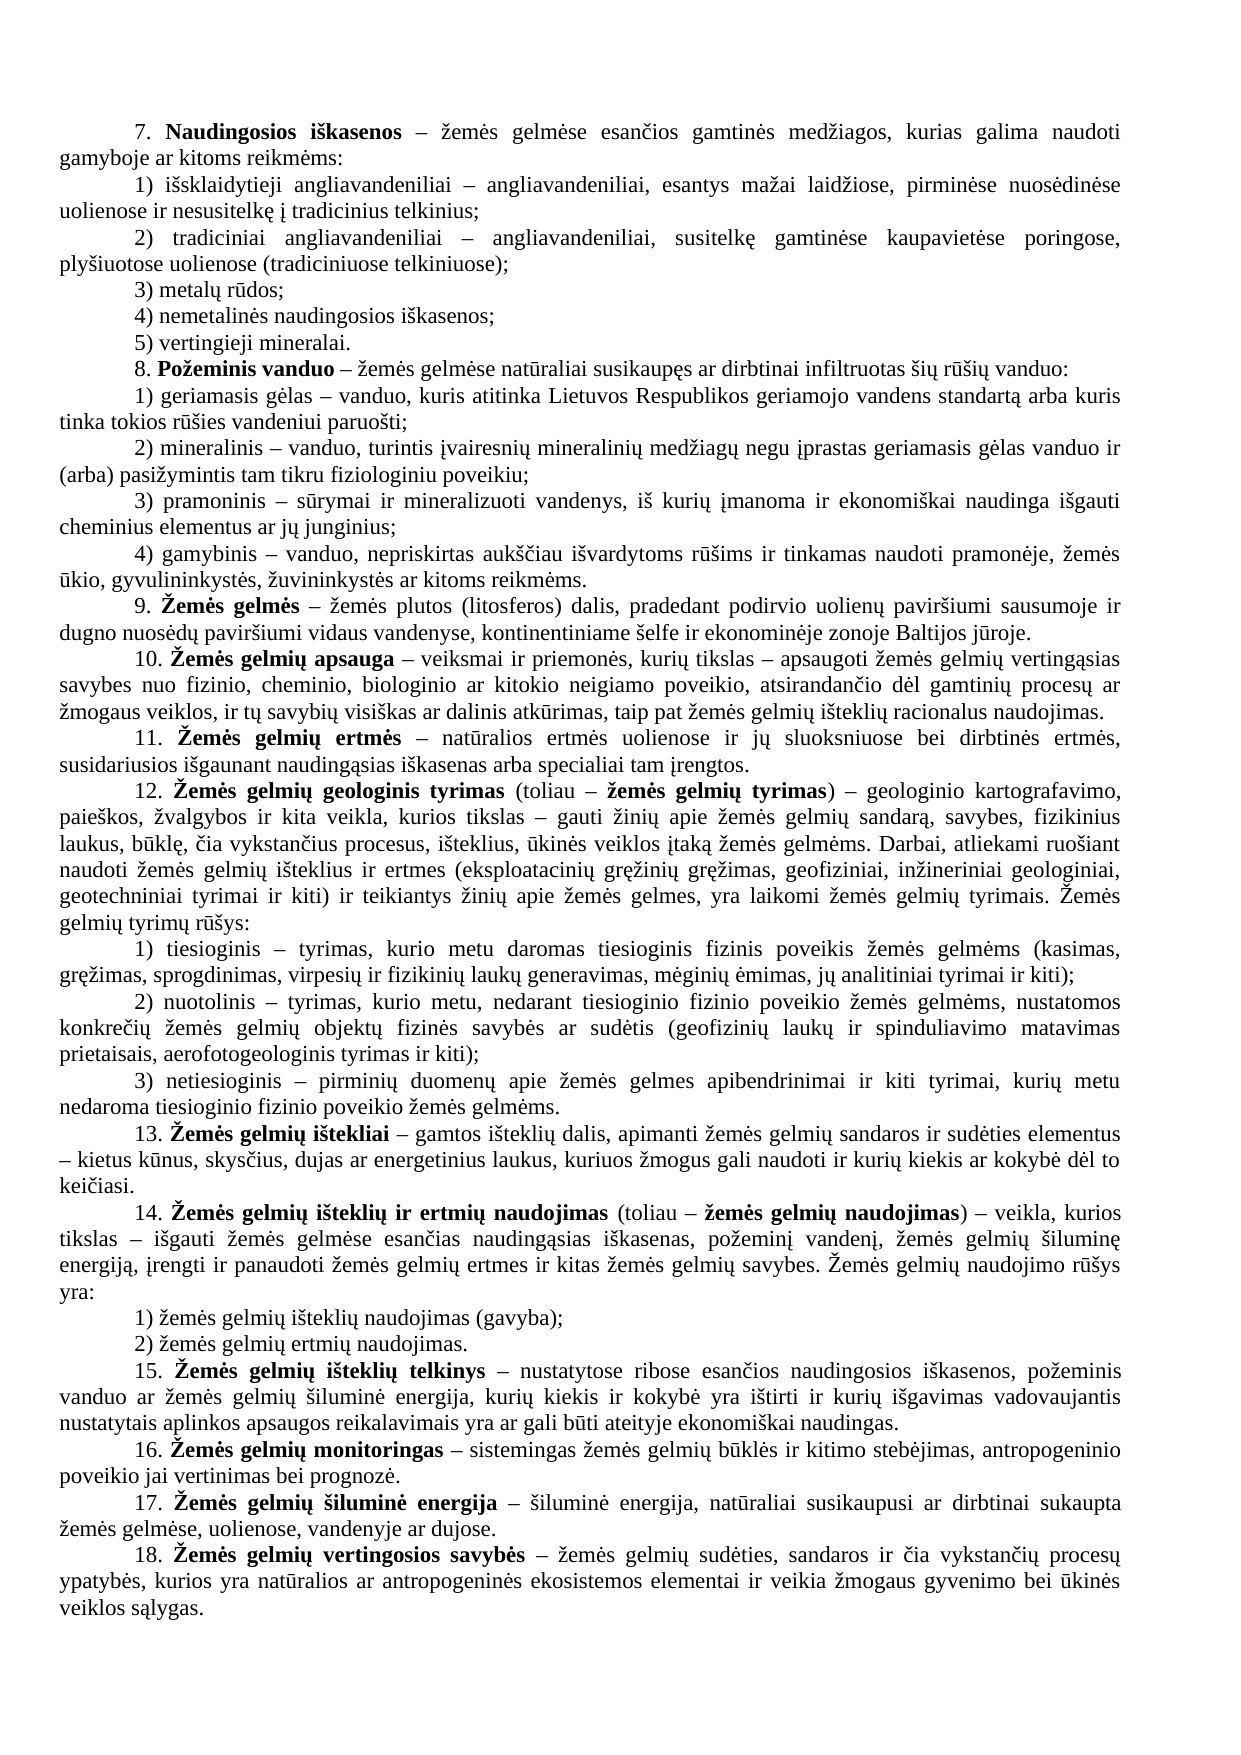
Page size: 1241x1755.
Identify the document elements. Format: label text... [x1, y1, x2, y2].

text 16. Žemės gelmių monitoringas – sistemingas žemės gelmių būklės ir kitimo stebėjimas, antropogeninio poveikio jai vertinimas bei prognozė. [59, 1436, 1122, 1488]
text 2) nuotolinis – tyrimas, kurio metu, nedarant tiesioginio fizinio poveikio žemės gelmėms, nustatomos konkrečių žemės gelmių objektų fizinės savybės ar sudėtis (geofizinių laukų ir spinduliavimo matavimas prietaisais, aerofotogeologinis tyrimas ir kiti); [59, 988, 1122, 1067]
text 4) nemetalinės naudingosios iškasenos; [59, 303, 1122, 329]
text 11. Žemės gelmių ertmės – natūralios ertmės uolienose ir jų sluoksniuose bei dirbtinės ertmės, susidariusios išgaunant naudingąsias iškasenas arba specialiai tam įrengtos. [59, 724, 1122, 777]
text 1) tiesioginis – tyrimas, kurio metu daromas tiesioginis fizinis poveikis žemės gelmėms (kasimas, gręžimas, sprogdinimas, virpesių ir fizikinių laukų generavimas, mėginių ėmimas, jų analitiniai tyrimai ir kiti); [59, 935, 1122, 988]
text 2) mineralinis – vanduo, turintis įvairesnių mineralinių medžiagų negu įprastas geriamasis gėlas vanduo ir (arba) pasižymintis tam tikru fiziologiniu poveikiu; [59, 434, 1122, 487]
text 2) žemės gelmių ertmių naudojimas. [59, 1330, 1122, 1357]
text 13. Žemės gelmių ištekliai – gamtos išteklių dalis, apimanti žemės gelmių sandaros ir sudėties elementus – kietus kūnus, skysčius, dujas ar energetinius laukus, kuriuos žmogus gali naudoti ir kurių kiekis ar kokybė dėl to keičiasi. [59, 1119, 1122, 1199]
text 17. Žemės gelmių šiluminė energija – šiluminė energija, natūraliai susikaupusi ar dirbtinai sukaupta žemės gelmėse, uolienose, vandenyje ar dujose. [59, 1488, 1122, 1541]
text 12. Žemės gelmių geologinis tyrimas (toliau – žemės gelmių tyrimas) – geologinio kartografavimo, paieškos, žvalgybos ir kita veikla, kurios tikslas – gauti žinių apie žemės gelmių sandarą, savybes, fizikinius laukus, būklę, čia vykstančius procesus, išteklius, ūkinės veiklos įtaką žemės gelmėms. Darbai, atliekami ruošiant naudoti žemės gelmių išteklius ir ertmes (eksploatacinių gręžinių gręžimas, geofiziniai, inžineriniai geologiniai, geotechniniai tyrimai ir kiti) ir teikiantys žinių apie žemės gelmes, yra laikomi žemės gelmių tyrimais. Žemės gelmių tyrimų rūšys: [59, 777, 1122, 935]
text 2) tradiciniai angliavandeniliai – angliavandeniliai, susitelkę gamtinėse kaupavietėse poringose, plyšiuotose uolienose (tradiciniuose telkiniuose); [59, 223, 1122, 276]
text 10. Žemės gelmių apsauga – veiksmai ir priemonės, kurių tikslas – apsaugoti žemės gelmių vertingąsias savybes nuo fizinio, cheminio, biologinio ar kitokio neigiamo poveikio, atsirandančio dėl gamtinių procesų ar žmogaus veiklos, ir tų savybių visiškas ar dalinis atkūrimas, taip pat žemės gelmių išteklių racionalus naudojimas. [59, 645, 1122, 724]
text 8. Požeminis vanduo – žemės gelmėse natūraliai susikaupęs ar dirbtinai infiltruotas šių rūšių vanduo: [59, 355, 1122, 382]
text 4) gamybinis – vanduo, nepriskirtas aukščiau išvardytoms rūšims ir tinkamas naudoti pramonėje, žemės ūkio, gyvulininkystės, žuvininkystės ar kitoms reikmėms. [59, 540, 1122, 592]
text 1) išsklaidytieji angliavandeniliai – angliavandeniliai, esantys mažai laidžiose, pirminėse nuosėdinėse uolienose ir nesusitelkę į tradicinius telkinius; [59, 171, 1122, 223]
text 3) netiesioginis – pirminių duomenų apie žemės gelmes apibendrinimai ir kiti tyrimai, kurių metu nedaroma tiesioginio fizinio poveikio žemės gelmėms. [59, 1067, 1122, 1119]
text 1) geriamasis gėlas – vanduo, kuris atitinka Lietuvos Respublikos geriamojo vandens standartą arba kuris tinka tokios rūšies vandeniui paruošti; [59, 382, 1122, 434]
text 15. Žemės gelmių išteklių telkinys – nustatytose ribose esančios naudingosios iškasenos, požeminis vanduo ar žemės gelmių šiluminė energija, kurių kiekis ir kokybė yra ištirti ir kurių išgavimas vadovaujantis nustatytais aplinkos apsaugos reikalavimais yra ar gali būti ateityje ekonomiškai naudingas. [59, 1357, 1122, 1436]
text 14. Žemės gelmių išteklių ir ertmių naudojimas (toliau – žemės gelmių naudojimas) – veikla, kurios tikslas – išgauti žemės gelmėse esančias naudingąsias iškasenas, požeminį vandenį, žemės gelmių šiluminę energiją, įrengti ir panaudoti žemės gelmių ertmes ir kitas žemės gelmių savybes. Žemės gelmių naudojimo rūšys yra: [59, 1199, 1122, 1304]
text 1) žemės gelmių išteklių naudojimas (gavyba); [59, 1304, 1122, 1330]
text 18. Žemės gelmių vertingosios savybės – žemės gelmių sudėties, sandaros ir čia vykstančių procesų ypatybės, kurios yra natūralios ar antropogeninės ekosistemos elementai ir veikia žmogaus gyvenimo bei ūkinės veiklos sąlygas. [59, 1541, 1122, 1620]
text 3) pramoninis – sūrymai ir mineralizuoti vandenys, iš kurių įmanoma ir ekonomiškai naudinga išgauti cheminius elementus ar jų junginius; [59, 487, 1122, 540]
text 5) vertingieji mineralai. [59, 329, 1122, 355]
text 7. Naudingosios iškasenos – žemės gelmėse esančios gamtinės medžiagos, kurias galima naudoti gamyboje ar kitoms reikmėms: [59, 118, 1122, 171]
text 3) metalų rūdos; [59, 276, 1122, 303]
text 9. Žemės gelmės – žemės plutos (litosferos) dalis, pradedant podirvio uolienų paviršiumi sausumoje ir dugno nuosėdų paviršiumi vidaus vandenyse, kontinentiniame šelfe ir ekonominėje zonoje Baltijos jūroje. [59, 592, 1122, 645]
